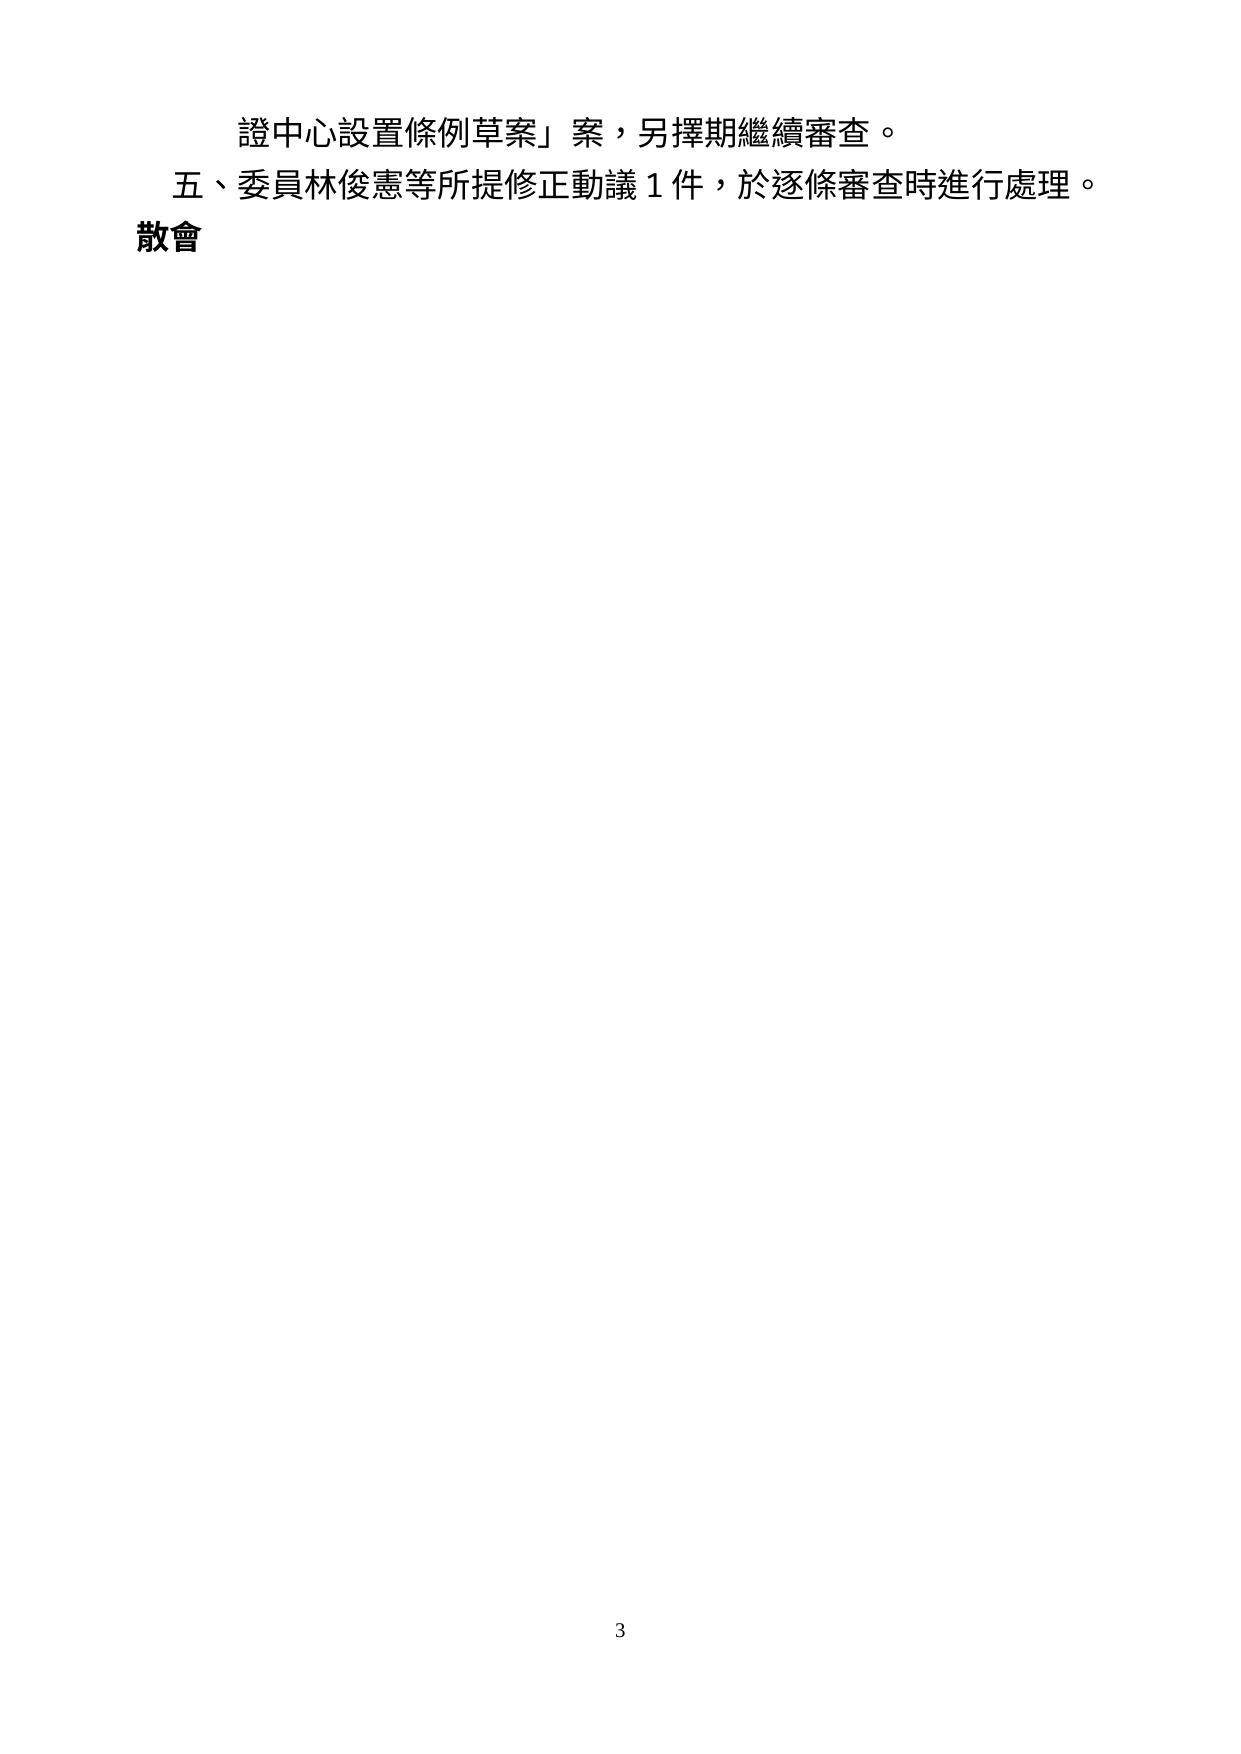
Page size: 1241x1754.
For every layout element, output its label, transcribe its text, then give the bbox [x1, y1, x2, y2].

text 五、委員林俊憲等所提修正動議1件，於逐條審查時進行處理。 [171, 155, 1104, 207]
text 證中心設置條例草案」案，另擇期繼續審查。 [171, 103, 1104, 155]
text 散會 [136, 207, 1104, 259]
